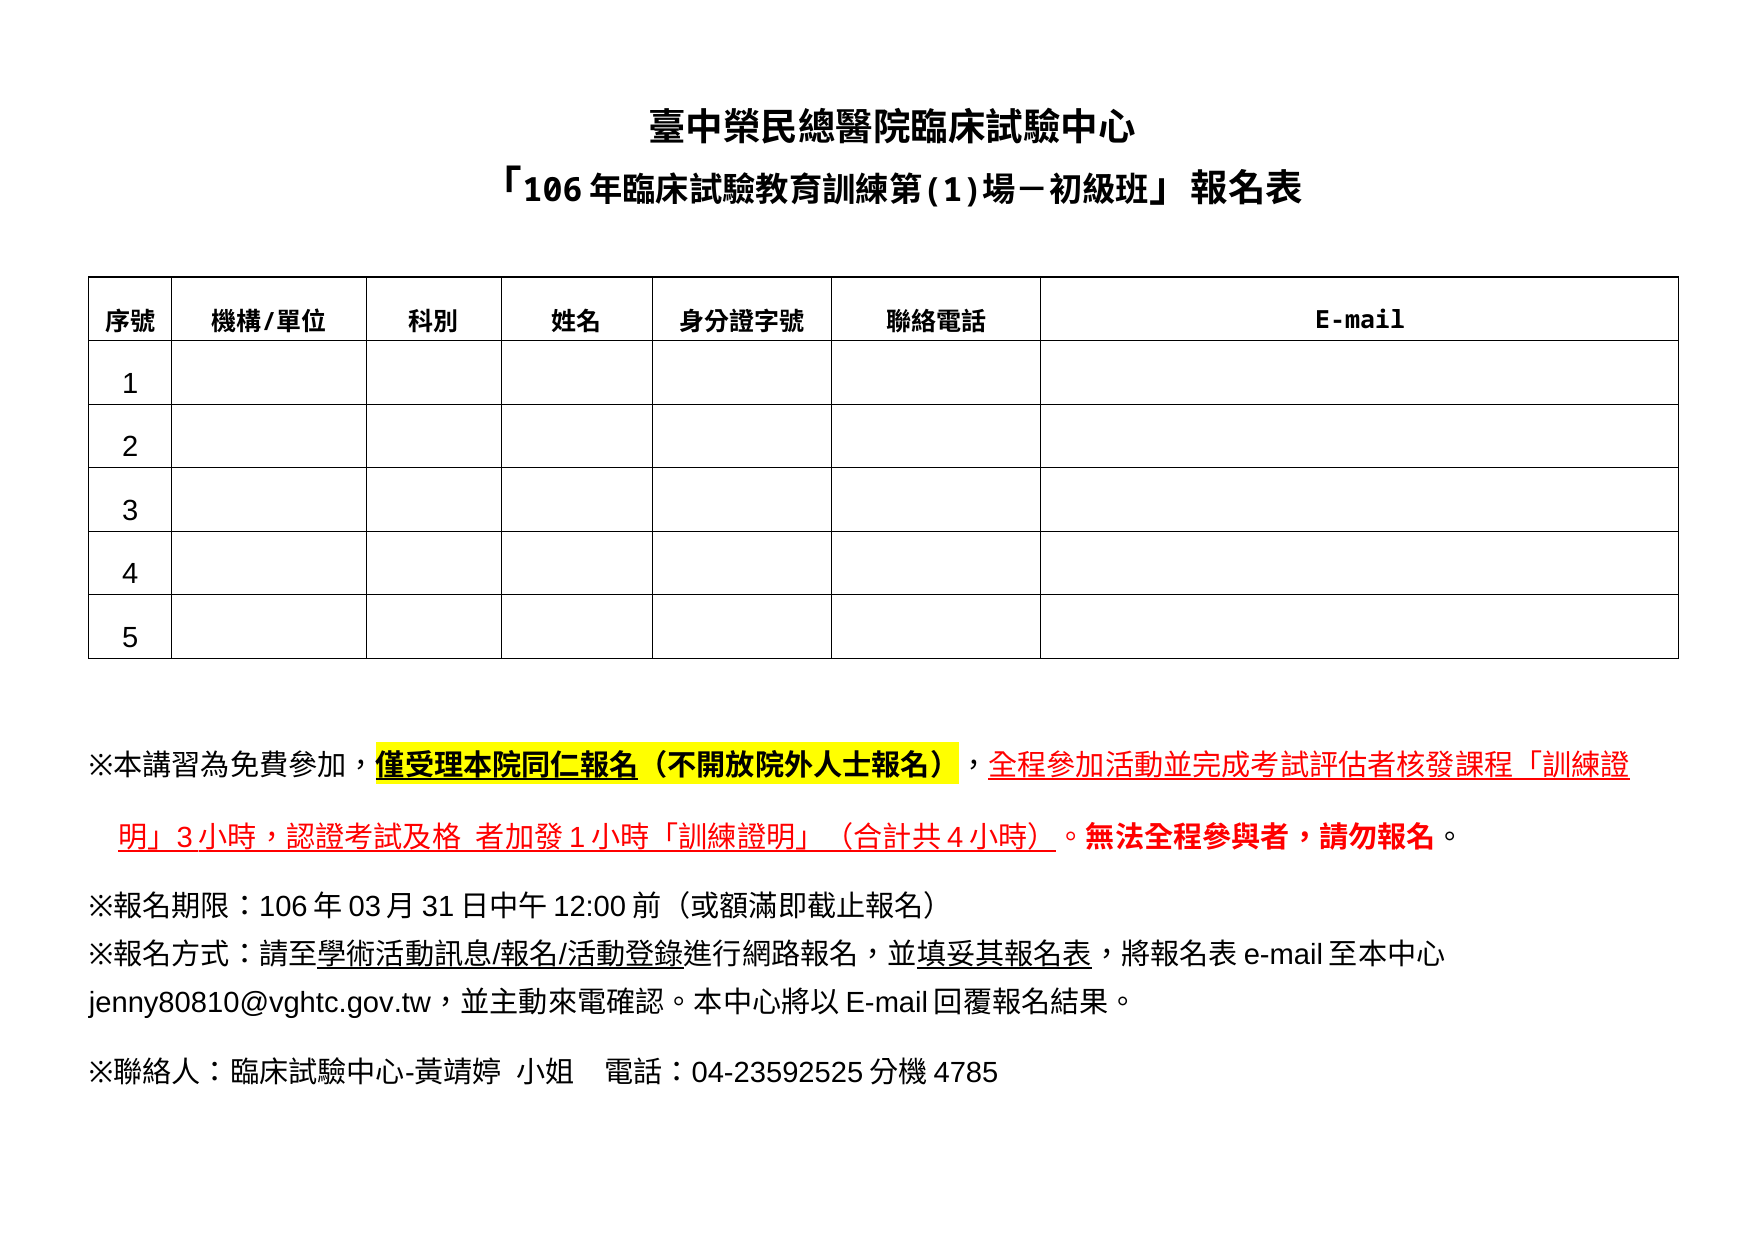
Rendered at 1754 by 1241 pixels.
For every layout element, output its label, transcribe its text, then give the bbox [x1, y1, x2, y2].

text ※本講習為免費參加，僅受理本院同仁報名（不開放院外人士報名），全程參加活動並完成考試評估者核發課程「訓練證明」3小時，認證考試及格 者加發1小時「訓練證明」（合計共4小時）。無法全程參與者，請勿報名。 [89, 721, 1684, 856]
table_cell [502, 341, 652, 403]
table_header E-mail [1041, 278, 1678, 340]
table_cell [367, 532, 501, 594]
table_cell [502, 532, 652, 594]
table_header 科別 [367, 278, 501, 340]
table_cell 3 [89, 468, 171, 531]
table_cell [172, 468, 366, 531]
text 「106年臨床試驗教育訓練第(1)場－初級班」報名表 [89, 151, 1695, 214]
table_cell [367, 468, 501, 531]
table_cell [502, 595, 652, 658]
table_cell [1041, 405, 1678, 467]
table_header 序號 [89, 278, 171, 340]
table_cell 1 [89, 341, 171, 403]
table_cell [367, 405, 501, 467]
table_cell 4 [89, 532, 171, 594]
table_cell [832, 405, 1040, 467]
table_cell [832, 341, 1040, 403]
text ※聯絡人：臨床試驗中心-黃靖婷 小姐 電話：04-23592525分機4785 [89, 1028, 1684, 1090]
table_cell [1041, 532, 1678, 594]
table_header 姓名 [502, 278, 652, 340]
table_cell [653, 532, 831, 594]
table_cell [832, 532, 1040, 594]
table_cell [1041, 595, 1678, 658]
table_cell [832, 468, 1040, 531]
table_cell [653, 405, 831, 467]
table_cell [1041, 341, 1678, 403]
table_cell 2 [89, 405, 171, 467]
table_cell [172, 341, 366, 403]
table_cell [1041, 468, 1678, 531]
text ※報名期限：106年03月31日中午12:00前（或額滿即截止報名） [89, 862, 1684, 924]
table_cell [172, 405, 366, 467]
table_header 身分證字號 [653, 278, 831, 340]
table_cell [367, 341, 501, 403]
table_cell [172, 595, 366, 658]
table_header 聯絡電話 [832, 278, 1040, 340]
table_cell [653, 595, 831, 658]
table_cell [832, 595, 1040, 658]
table_cell [367, 595, 501, 658]
table_cell [502, 468, 652, 531]
table_cell [653, 468, 831, 531]
table_cell [653, 341, 831, 403]
table_cell [172, 532, 366, 594]
text 臺中榮民總醫院臨床試驗中心 [89, 89, 1695, 151]
table_cell 5 [89, 595, 171, 658]
text ※報名方式：請至學術活動訊息/報名/活動登錄進行網路報名，並填妥其報名表，將報名表e-mail至本中心 jenny80810@vghtc.gov.tw，並主動來電確認。本中心將以E-mail回覆報名結果。 [89, 931, 1695, 1021]
table_header 機構/單位 [172, 278, 366, 340]
table_cell [502, 405, 652, 467]
